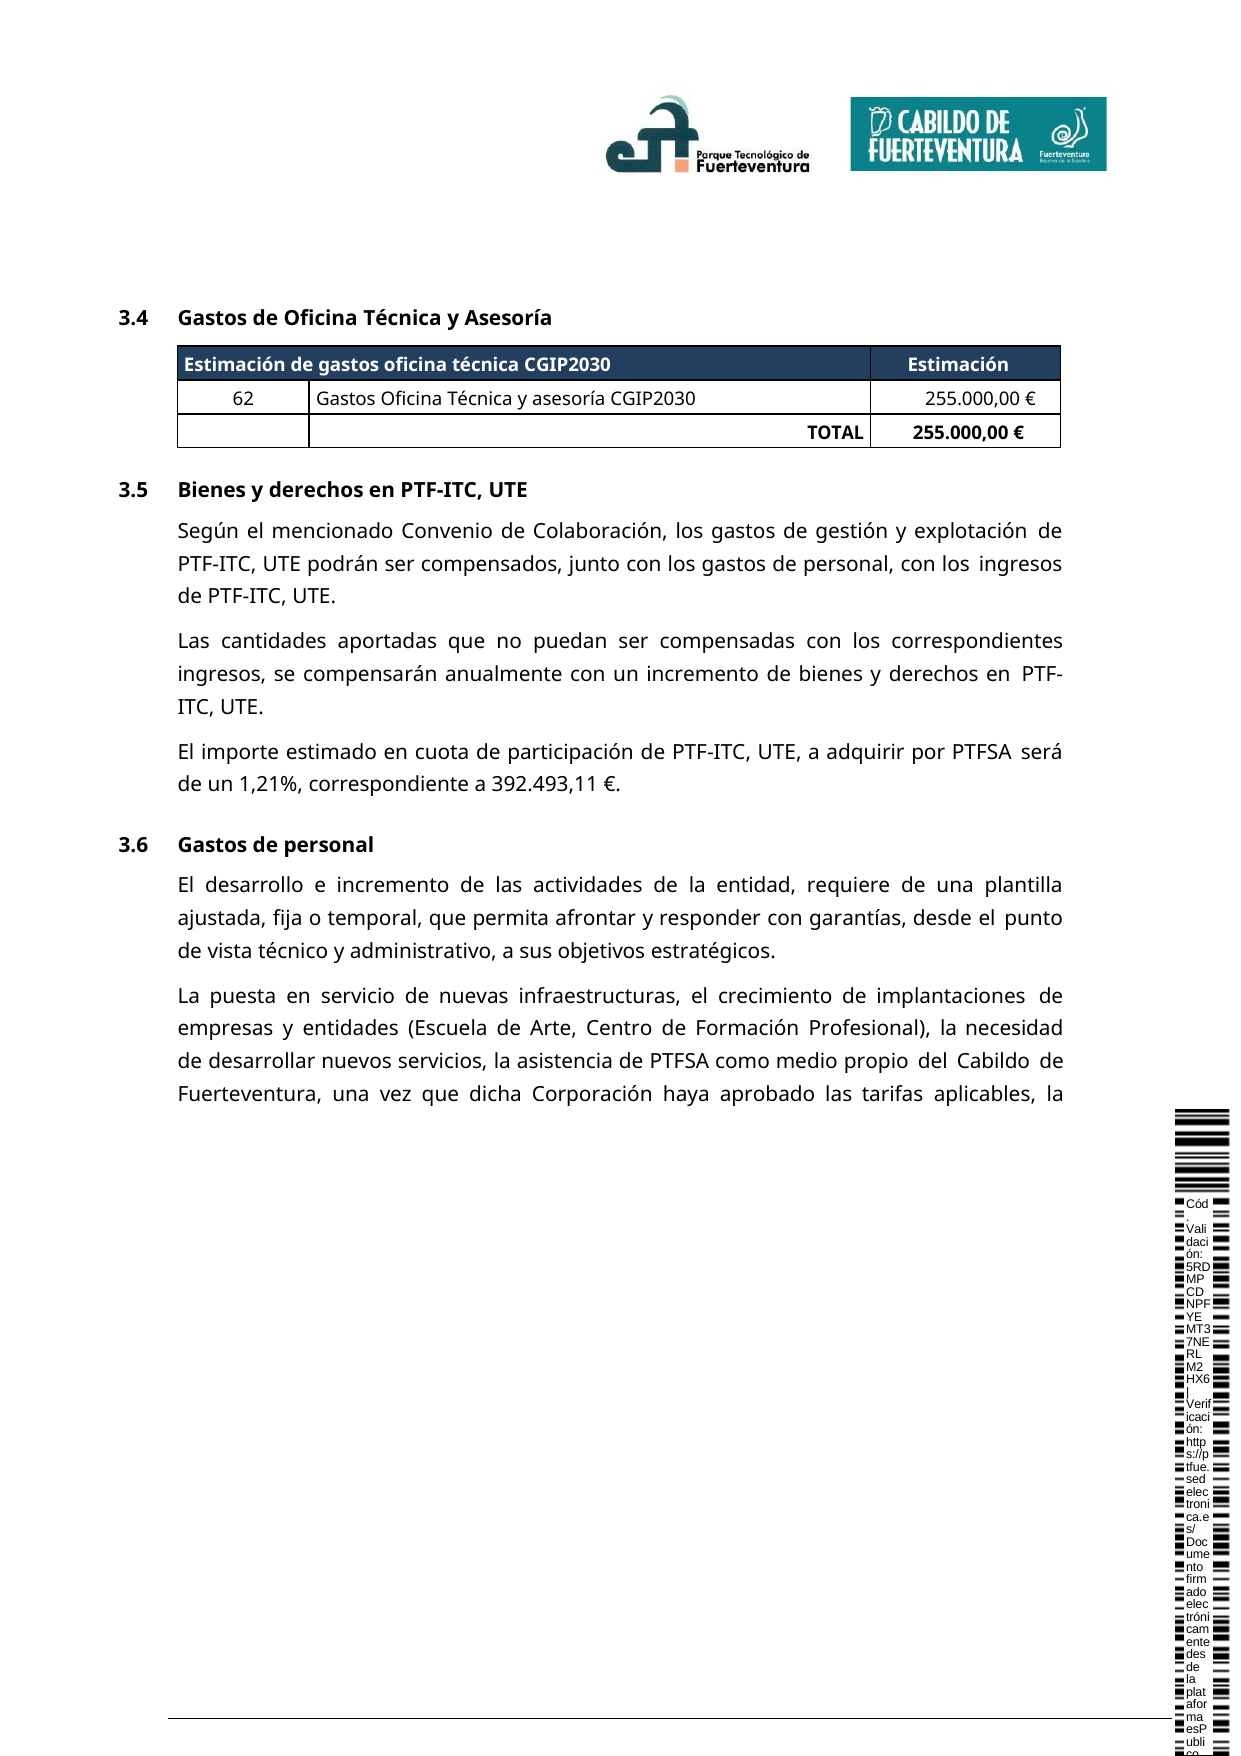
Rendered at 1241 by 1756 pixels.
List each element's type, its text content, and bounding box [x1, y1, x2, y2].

text El importe estimado en cuota de participación de PTF-ITC, UTE, a adquirir por PTFSA será de un 1,21%, correspondiente a 392.493,11 €. [177, 737, 1063, 798]
table_cell [178, 415, 308, 447]
table_cell TOTAL [310, 415, 870, 447]
table_cell Gastos Oficina Técnica y asesoría CGIP2030 [310, 381, 870, 413]
table_cell 255.000,00 € [871, 381, 1060, 413]
list Bienes y derechos en PTF-ITC, UTE [118, 475, 1195, 504]
text Según el mencionado Convenio de Colaboración, los gastos de gestión y explotación de PTF-ITC, UTE podrán ser compensados, junto con los gastos de personal, con los ingresos de PTF-ITC, UTE. [177, 516, 1063, 610]
table_cell 62 [178, 381, 308, 413]
table_header Estimación de gastos oficina técnica CGIP2030 [178, 347, 870, 379]
text Cód. Validación: 5RDMPCDNPFYEMT37NERLM2HX6 | Verificación: https://ptfue.sedelectronica.es/ Documento firmado electrónicamente desde la plataforma esPublico Gestiona | Página 13 de 43 [1186, 1199, 1211, 1755]
text El desarrollo e incremento de las actividades de la entidad, requiere de una plantilla ajustada, fija o temporal, que permita afrontar y responder con garantías, desde el punto de vista técnico y administrativo, a sus objetivos estratégicos. [177, 871, 1063, 964]
table_header Estimación [871, 347, 1060, 379]
text Las cantidades aportadas que no puedan ser compensadas con los correspondientes ingresos, se compensarán anualmente con un incremento de bienes y derechos en PTF-ITC, UTE. [177, 627, 1063, 720]
list Gastos de personal [118, 830, 1195, 858]
table_cell 255.000,00 € [871, 415, 1060, 447]
list Gastos de Oficina Técnica y Asesoría [118, 303, 1195, 331]
text La puesta en servicio de nuevas infraestructuras, el crecimiento de implantaciones de empresas y entidades (Escuela de Arte, Centro de Formación Profesional), la necesidad de desarrollar nuevos servicios, la asistencia de PTFSA como medio propio del Cabildo de Fuerteventura, una vez que dicha Corporación haya aprobado las tarifas aplicables, la [177, 981, 1064, 1107]
